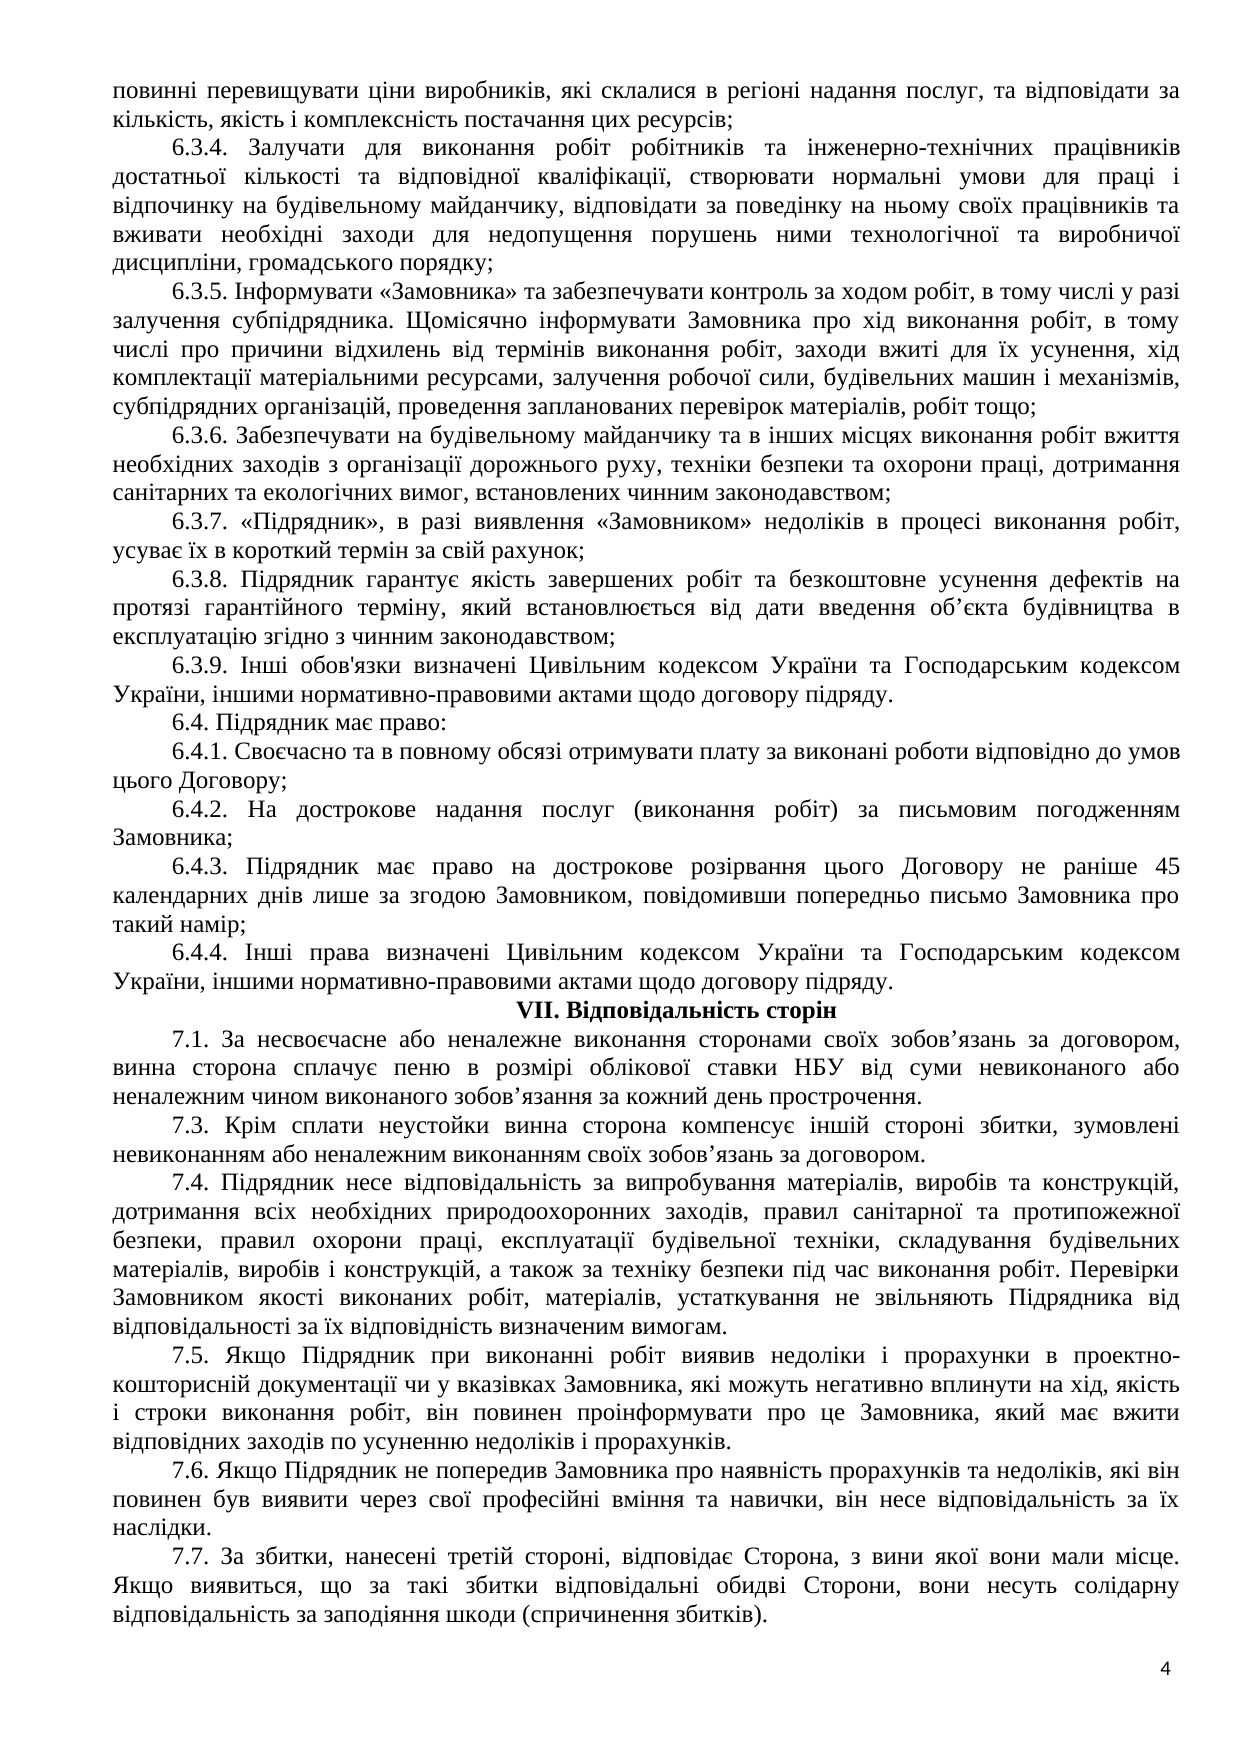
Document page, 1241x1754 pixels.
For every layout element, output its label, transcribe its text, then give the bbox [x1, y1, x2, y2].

text 6.4.2. На дострокове надання послуг (виконання робіт) за письмовим погодженням Замовника; [112, 794, 1181, 851]
text 7.3. Крім сплати неустойки винна сторона компенсує іншій стороні збитки, зумовлені невиконанням або неналежним виконанням своїх зобов’язань за договором. [112, 1110, 1181, 1167]
text 6.4.1. Своєчасно та в повному обсязі отримувати плату за виконані роботи відповідно до умов цього Договору; [112, 736, 1181, 794]
text 7.4. Підрядник несе відповідальність за випробування матеріалів, виробів та конструкцій, дотримання всіх необхідних природоохоронних заходів, правил санітарної та протипожежної безпеки, правил охорони праці, експлуатації будівельної техніки, складування будівельних матеріалів, виробів і конструкцій, а також за техніку безпеки під час виконання робіт. Перевірки Замовником якості виконаних робіт, матеріалів, устаткування не звільняють Підрядника від відповідальності за їх відповідність визначеним вимогам. [112, 1167, 1181, 1340]
text 7.6. Якщо Підрядник не попередив Замовника про наявність прорахунків та недоліків, які він повинен був виявити через свої професійні вміння та навички, він несе відповідальність за їх наслідки. [112, 1455, 1181, 1541]
text 7.1. За несвоєчасне або неналежне виконання сторонами своїх зобов’язань за договором, винна сторона сплачує пеню в розмірі облікової ставки НБУ від суми невиконаного або неналежним чином виконаного зобов’язання за кожний день прострочення. [112, 1024, 1181, 1110]
text 6.3.8. Підрядник гарантує якість завершених робіт та безкоштовне усунення дефектів на протязі гарантійного терміну, який встановлюється від дати введення об’єкта будівництва в експлуатацію згідно з чинним законодавством; [112, 564, 1181, 650]
text 6.4.4. Інші права визначені Цивільним кодексом України та Господарським кодексом України, іншими нормативно-правовими актами щодо договору підряду. [112, 937, 1181, 995]
text 6.3.5. Інформувати «Замовника» та забезпечувати контроль за ходом робіт, в тому числі у разі залучення субпідрядника. Щомісячно інформувати Замовника про хід виконання робіт, в тому числі про причини відхилень від термінів виконання робіт, заходи вжиті для їх усунення, хід комплектації матеріальними ресурсами, залучення робочої сили, будівельних машин і механізмів, субпідрядних організацій, проведення запланованих перевірок матеріалів, робіт тощо; [112, 276, 1181, 420]
text 7.7. За збитки, нанесені третій стороні, відповідає Сторона, з вини якої вони мали місце. Якщо виявиться, що за такі збитки відповідальні обидві Сторони, вони несуть солідарну відповідальність за заподіяння шкоди (спричинення збитків). [112, 1541, 1181, 1627]
text 7.5. Якщо Підрядник при виконанні робіт виявив недоліки і прорахунки в проектно-кошторисній документації чи у вказівках Замовника, які можуть негативно вплинути на хід, якість і строки виконання робіт, він повинен проінформувати про це Замовника, який має вжити відповідних заходів по усуненню недоліків і прорахунків. [112, 1340, 1181, 1455]
text 6.3.4. Залучати для виконання робіт робітників та інженерно-технічних працівників достатньої кількості та відповідної кваліфікації, створювати нормальні умови для праці і відпочинку на будівельному майданчику, відповідати за поведінку на ньому своїх працівників та вживати необхідні заходи для недопущення порушень ними технологічної та виробничої дисципліни, громадського порядку; [112, 132, 1181, 276]
text 6.3.6. Забезпечувати на будівельному майданчику та в інших місцях виконання робіт вжиття необхідних заходів з організації дорожнього руху, техніки безпеки та охорони праці, дотримання санітарних та екологічних вимог, встановлених чинним законодавством; [112, 420, 1181, 506]
text 6.4.3. Підрядник має право на дострокове розірвання цього Договору не раніше 45 календарних днів лише за згодою Замовником, повідомивши попередньо письмо Замовника про такий намір; [112, 851, 1181, 937]
text 6.3.7. «Підрядник», в разі виявлення «Замовником» недоліків в процесі виконання робіт, усуває їх в короткий термін за свій рахунок; [112, 506, 1181, 564]
text 6.4. Підрядник має право: [112, 707, 1181, 736]
text 6.3.9. Інші обов'язки визначені Цивільним кодексом України та Господарським кодексом України, іншими нормативно-правовими актами щодо договору підряду. [112, 650, 1181, 707]
text повинні перевищувати ціни виробників, які склалися в регіоні надання послуг, та відповідати за кількість, якість і комплексність постачання цих ресурсів; [112, 75, 1181, 132]
text VII. Відповідальність сторін [112, 995, 1181, 1024]
